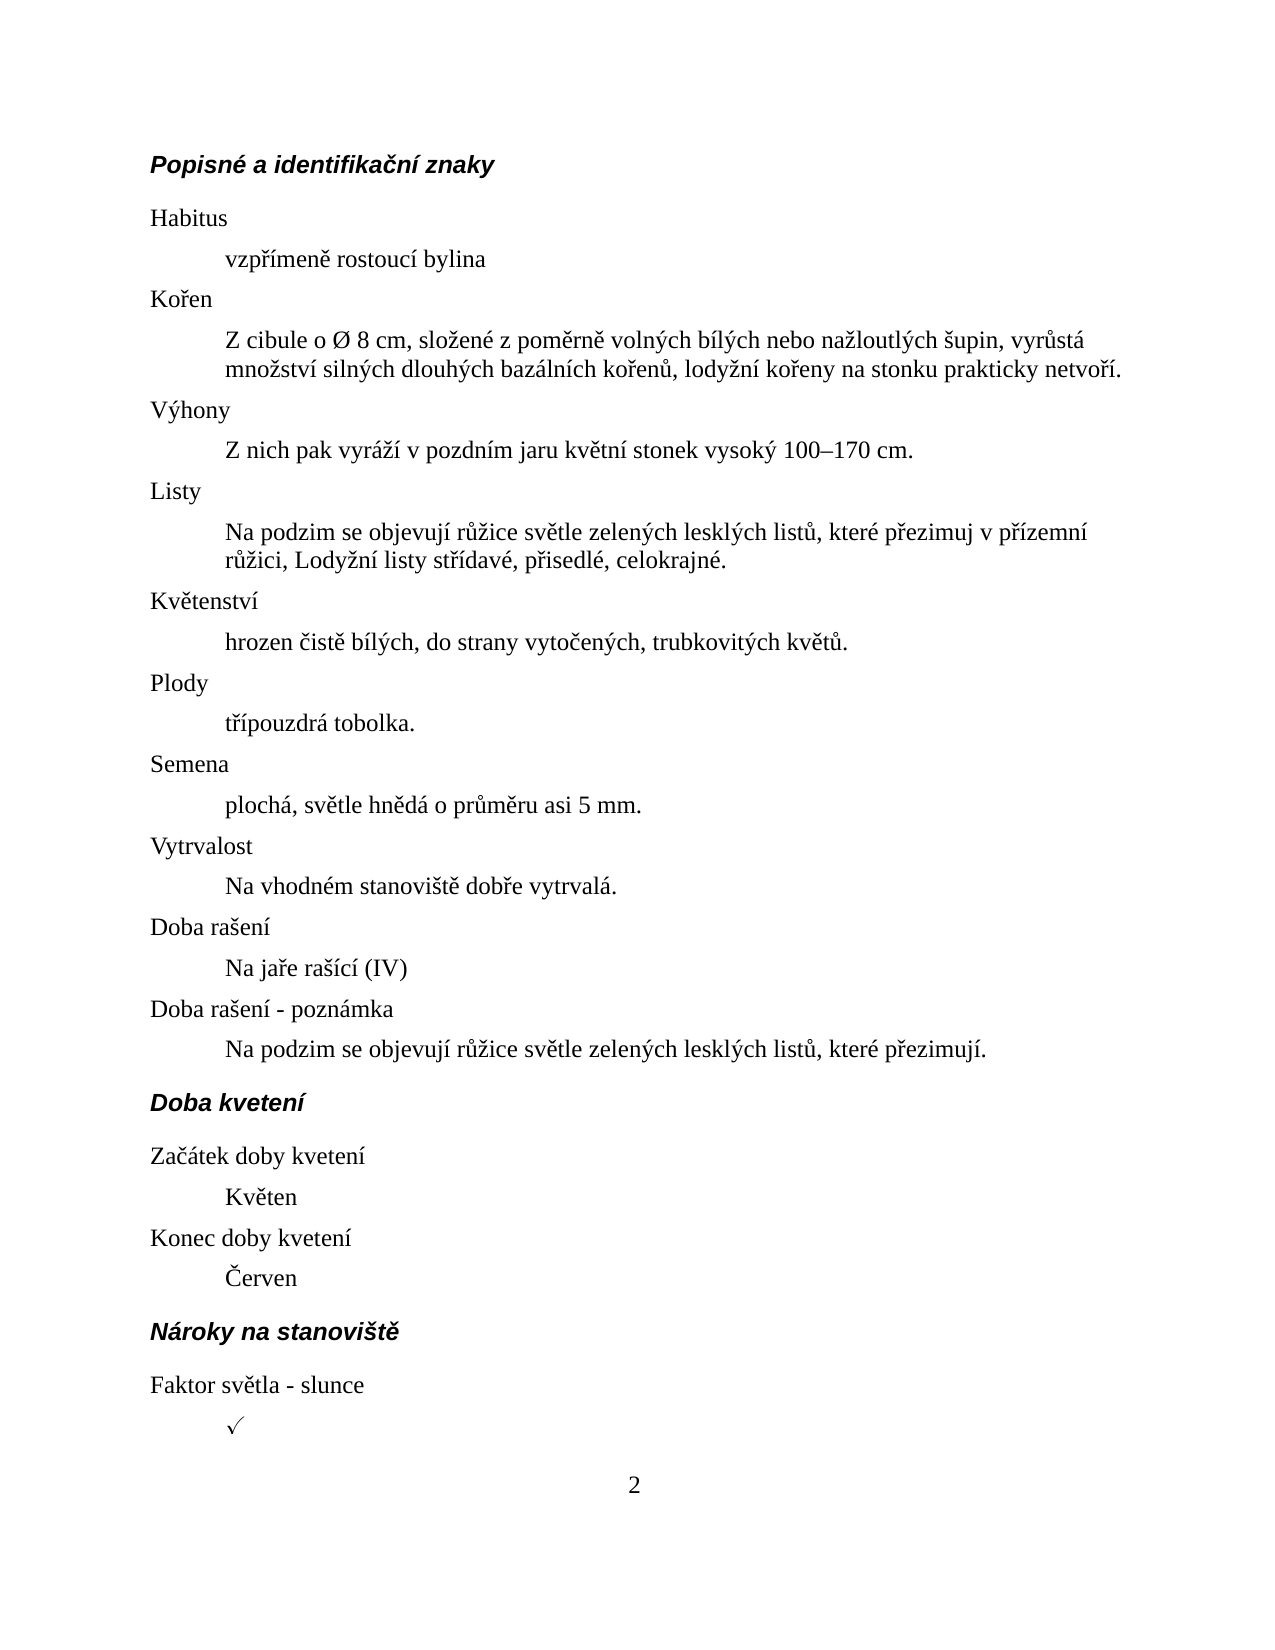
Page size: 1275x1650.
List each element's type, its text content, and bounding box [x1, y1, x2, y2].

text Doba rašení - poznámka [150, 994, 1125, 1022]
text Kořen [150, 284, 1125, 313]
text Habitus [150, 203, 1125, 232]
text Faktor světla - slunce [150, 1370, 1125, 1399]
text Na jaře rašící (IV) [225, 953, 1125, 982]
text vzpřímeně rostoucí bylina [225, 244, 1125, 272]
text Plody [150, 668, 1125, 697]
text plochá, světle hnědá o průměru asi 5 mm. [225, 790, 1125, 819]
text Začátek doby kvetení [150, 1141, 1125, 1170]
text Na podzim se objevují růžice světle zelených lesklých listů, které přezimují. [225, 1034, 1125, 1063]
text Semena [150, 749, 1125, 778]
text třípouzdrá tobolka. [225, 708, 1125, 737]
text Květenství [150, 586, 1125, 615]
text Výhony [150, 395, 1125, 423]
subtitle Doba kvetení [150, 1088, 1125, 1117]
text Květen [225, 1182, 1125, 1211]
text Listy [150, 476, 1125, 505]
text hrozen čistě bílých, do strany vytočených, trubkovitých květů. [225, 627, 1125, 656]
text Vytrvalost [150, 831, 1125, 859]
subtitle Nároky na stanoviště [150, 1317, 1125, 1346]
text Z nich pak vyráží v pozdním jaru květní stonek vysoký 100–170 cm. [225, 435, 1125, 464]
text Z cibule o Ø 8 cm, složené z poměrně volných bílých nebo nažloutlých šupin, vyrůstá množství silných dlouhých bazálních kořenů, lodyžní kořeny na stonku prakticky netvoří. [225, 325, 1125, 383]
text Doba rašení [150, 912, 1125, 941]
text Červen [225, 1263, 1125, 1292]
text Na vhodném stanoviště dobře vytrvalá. [225, 871, 1125, 900]
text ✓ [225, 1411, 1125, 1439]
text Konec doby kvetení [150, 1223, 1125, 1251]
text Na podzim se objevují růžice světle zelených lesklých listů, které přezimuj v přízemní růžici, Lodyžní listy střídavé, přisedlé, celokrajné. [225, 517, 1125, 574]
subtitle Popisné a identifikační znaky [150, 150, 1125, 178]
